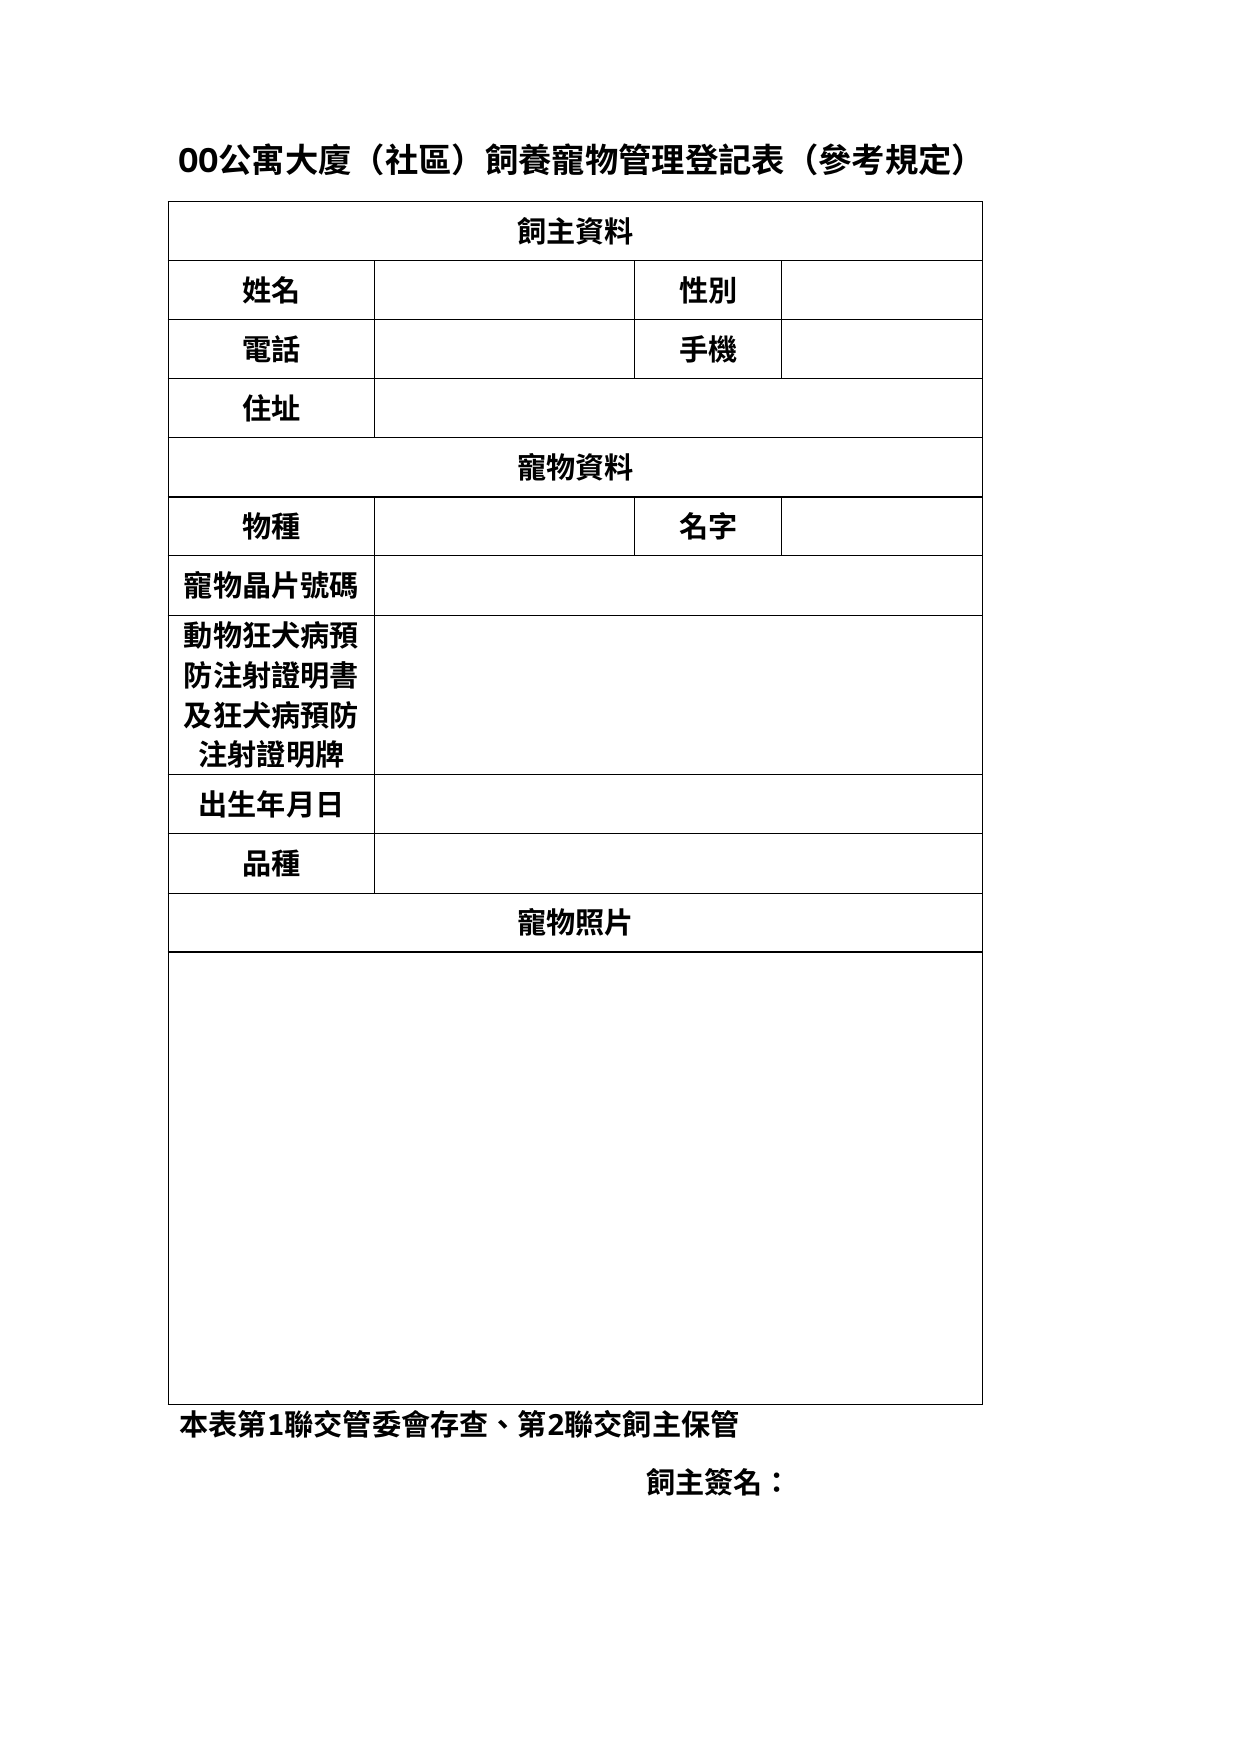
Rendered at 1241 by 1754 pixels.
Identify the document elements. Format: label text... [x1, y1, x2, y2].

table_cell [168, 1444, 374, 1521]
table_cell [375, 616, 982, 774]
table_cell [375, 261, 634, 319]
table_cell 住址 [169, 379, 374, 437]
text OO公寓大廈（社區）飼養寵物管理登記表（參考規定） [118, 137, 1122, 182]
table_cell [169, 953, 982, 1403]
table_cell 寵物晶片號碼 [169, 556, 374, 614]
table_cell [375, 320, 634, 378]
table_cell [375, 379, 982, 437]
table_header 飼主資料 [169, 202, 982, 260]
table_cell [782, 320, 982, 378]
table_cell 本表第1聯交管委會存查、第2聯交飼主保管 [168, 1405, 982, 1444]
table_cell [375, 834, 982, 892]
table_cell 寵物照片 [169, 894, 982, 951]
table_cell 電話 [169, 320, 374, 378]
table_cell [375, 556, 982, 614]
table_cell [782, 261, 982, 319]
table_cell 飼主簽名： [635, 1444, 982, 1521]
table_cell [375, 498, 634, 555]
table_cell 手機 [635, 320, 781, 378]
table_cell [782, 498, 982, 555]
table_cell 動物狂犬病預防注射證明書及狂犬病預防注射證明牌 [169, 616, 374, 774]
table_cell [374, 1444, 634, 1521]
table_cell 名字 [635, 498, 781, 555]
table_cell 性別 [635, 261, 781, 319]
table_cell [375, 775, 982, 833]
table_cell 出生年月日 [169, 775, 374, 833]
table_cell 姓名 [169, 261, 374, 319]
table_cell 品種 [169, 834, 374, 892]
table_cell 寵物資料 [169, 438, 982, 496]
table_cell 物種 [169, 498, 374, 555]
